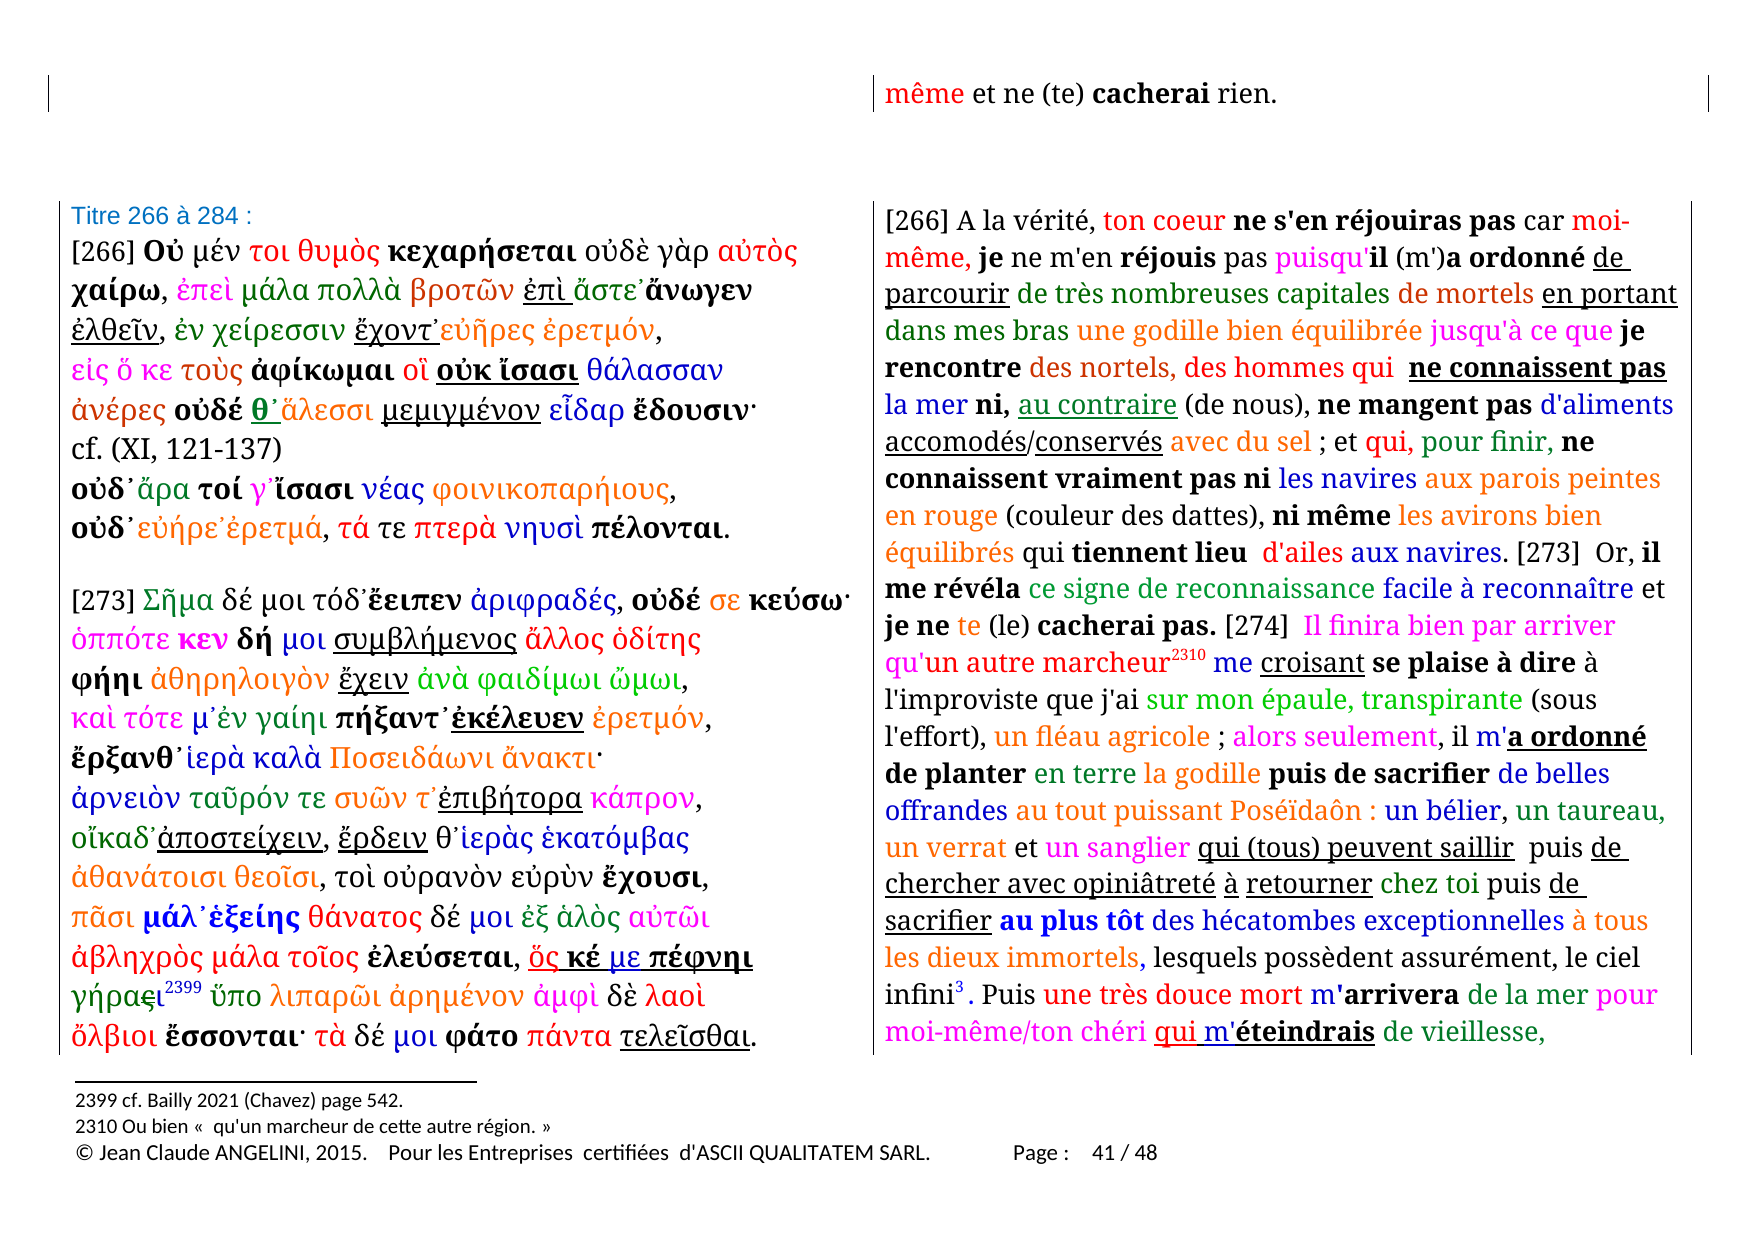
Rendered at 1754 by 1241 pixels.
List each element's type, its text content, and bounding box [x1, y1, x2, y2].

table_header Titre 266 à 284 : [266] Οὐ μέν τοι θυμὸς κεχαρήσεται οὐδὲ γὰρ αὐτὸς χαίρω, ἐπεὶ μάλα πολλὰ βροτῶν ἐπὶ ἄστε᾽ἄνωγεν ἐλθεῖν, ἐν χείρεσσιν ἔχοντ᾽εὐῆρες ἐρετμόν, εἰς ὅ κε τοὺς ἀφίκωμαι οἳ οὐκ ἴσασι θάλασσαν ἀνέρες οὐδέ θ᾽ἅλεσσι μεμιγμένον εἶδαρ ἔδουσιν· cf. (XI, 121-137) οὐδ᾽ἄρα τοί γ᾽ἴσασι νέας φοινικοπαρήιους, οὐδ᾽εὐήρε᾽ἐρετμά, τά τε πτερὰ νηυσὶ πέλονται. [273] Σῆμα δέ μοι τόδ᾽ἔειπεν ἀριφραδές, οὐδέ σε κεύσω· ὁππότε κεν δή μοι συμβλήμενος ἄλλος ὁδίτης φήηι ἀθηρηλοιγὸν ἔχειν ἀνὰ φαιδίμωι ὤμωι, καὶ τότε μ᾽ἐν γαίηι πήξαντ᾽ἐκέλευεν ἐρετμόν, ἔρξανθ᾽ἱερὰ καλὰ Ποσειδάωνι ἄνακτι· ἀρνειὸν ταῦρόν τε συῶν τ᾽ἐπιβήτορα κάπρον, οἴκαδ᾽ἀποστείχειν, ἔρδειν θ᾽ἱερὰς ἑκατόμβας ἀθανάτοισι θεοῖσι, τοὶ οὐρανὸν εὐρὺν ἔχουσι, πᾶσι μάλ᾽ἑξείης θάνατος δέ μοι ἐξ ἁλὸς αὐτῶι ἀβληχρὸς μάλα τοῖος ἐλεύσεται, ὅς κέ με πέφνηι γήραςι ὕπο λιπαρῶι ἀρημένον ἀμφὶ δὲ λαοὶ ὄλβιοι ἔσσονται· τὰ δέ μοι φάτο πάντα τελεῖσθαι. [60, 201, 873, 1055]
table_header [266] A la vérité, ton coeur ne s'en réjouiras pas car moi-même, je ne m'en réjouis pas puisqu'il (m')a ordonné de parcourir de très nombreuses capitales de mortels en portant dans mes bras une godille bien équilibrée jusqu'à ce que je rencontre des nortels, des hommes qui ne connaissent pas la mer ni, au contraire (de nous), ne mangent pas d'aliments accomodés/conservés avec du sel ; et qui, pour finir, ne connaissent vraiment pas ni les navires aux parois peintes en rouge (couleur des dattes), ni même les avirons bien équilibrés qui tiennent lieu d'ailes aux navires. [273] Or, il me révéla ce signe de reconnaissance facile à reconnaître et je ne te (le) cacherai pas. [274] Il finira bien par arriver qu'un autre marcheur me croisant se plaise à dire à l'improviste que j'ai sur mon épaule, transpirante (sous l'effort), un fléau agricole ; alors seulement, il m'a ordonné de planter en terre la godille puis de sacrifier de belles offrandes au tout puissant Poséïdaôn : un bélier, un taureau, un verrat et un sanglier qui (tous) peuvent saillir puis de chercher avec opiniâtreté à retourner chez toi puis de sacrifier au plus tôt des hécatombes exceptionnelles à tous les dieux immortels, lesquels possèdent assurément, le ciel infini3 . Puis une très douce mort m'arrivera de la mer pour moi-même/ton chéri qui m'éteindrais de vieillesse, [874, 201, 1691, 1055]
table_header même et ne (te) cacherai rien. [874, 75, 1708, 112]
table_header [49, 75, 873, 112]
